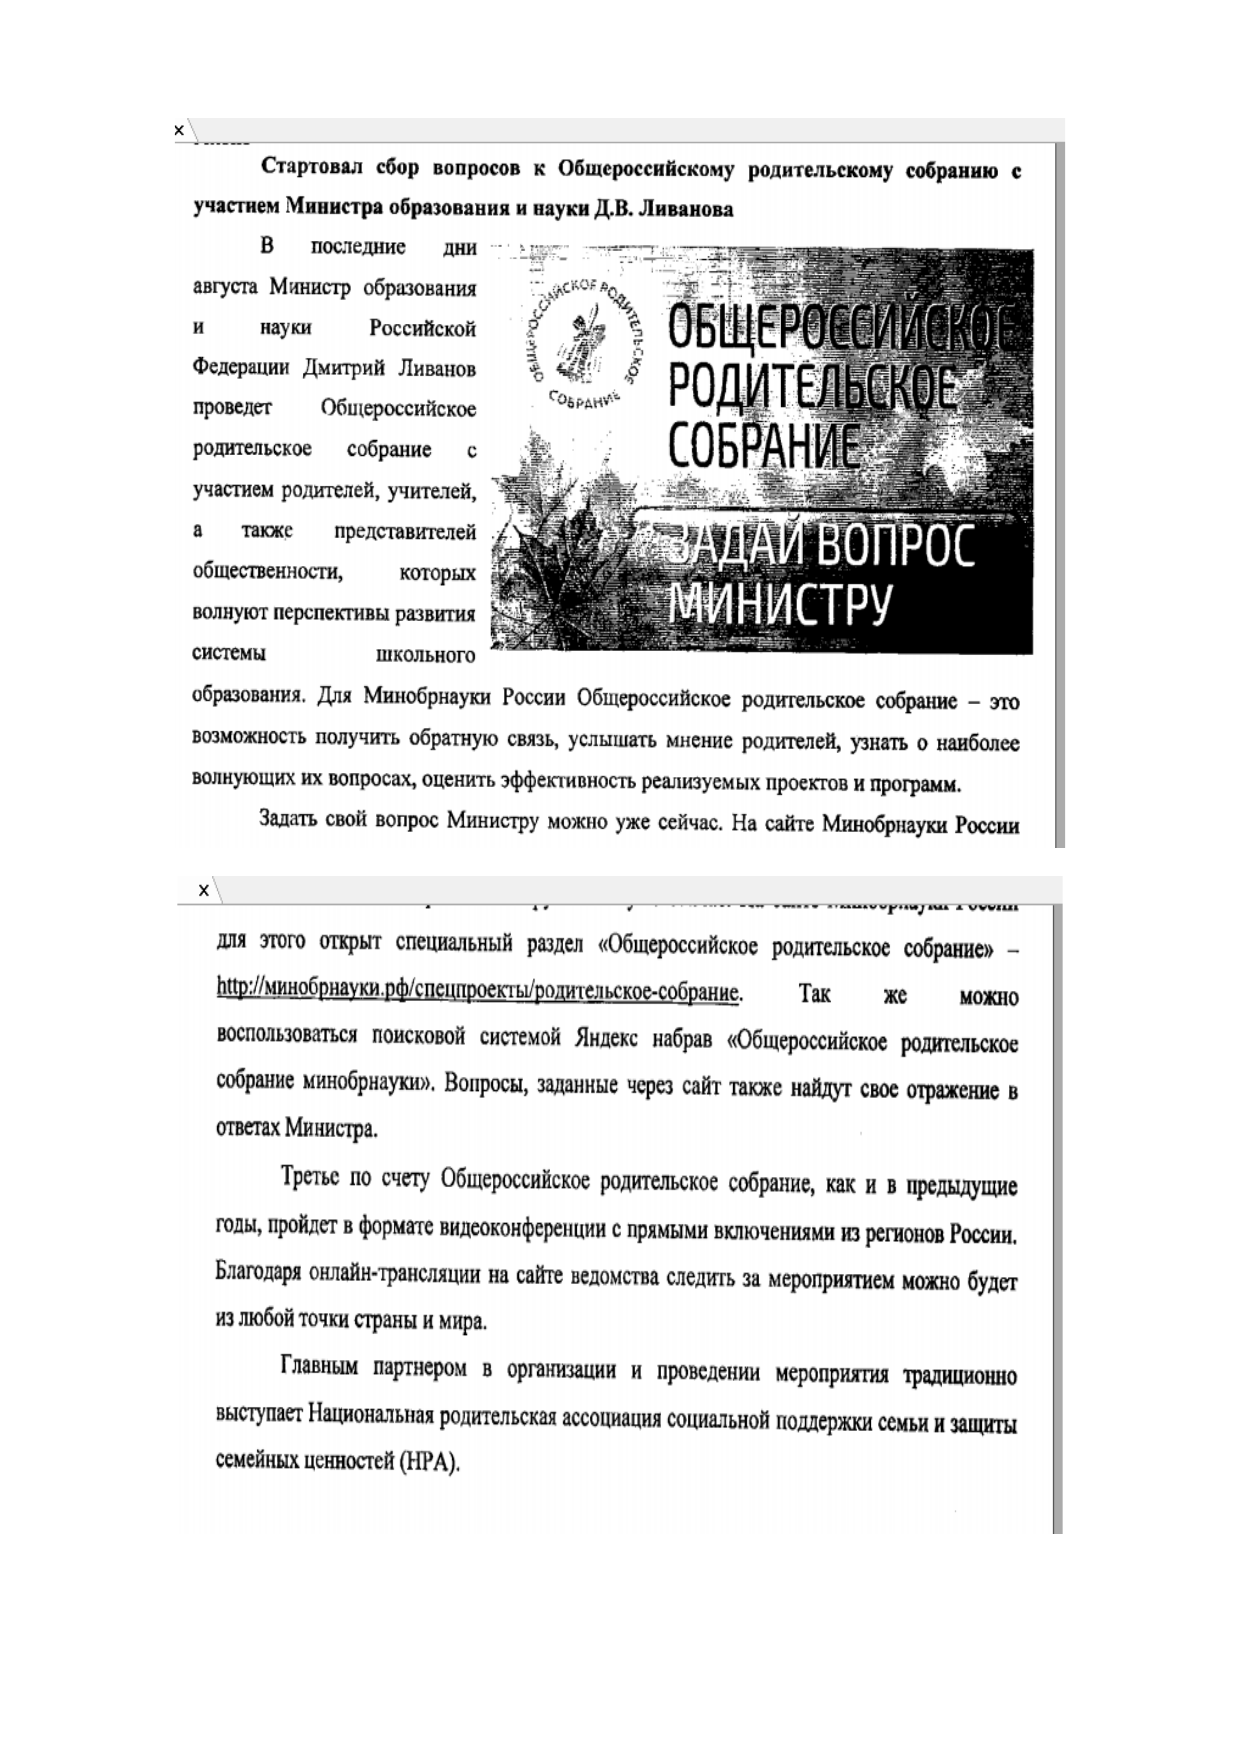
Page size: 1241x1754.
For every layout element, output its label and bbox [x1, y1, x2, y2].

picture [174, 118, 1066, 848]
picture [177, 876, 1063, 1534]
